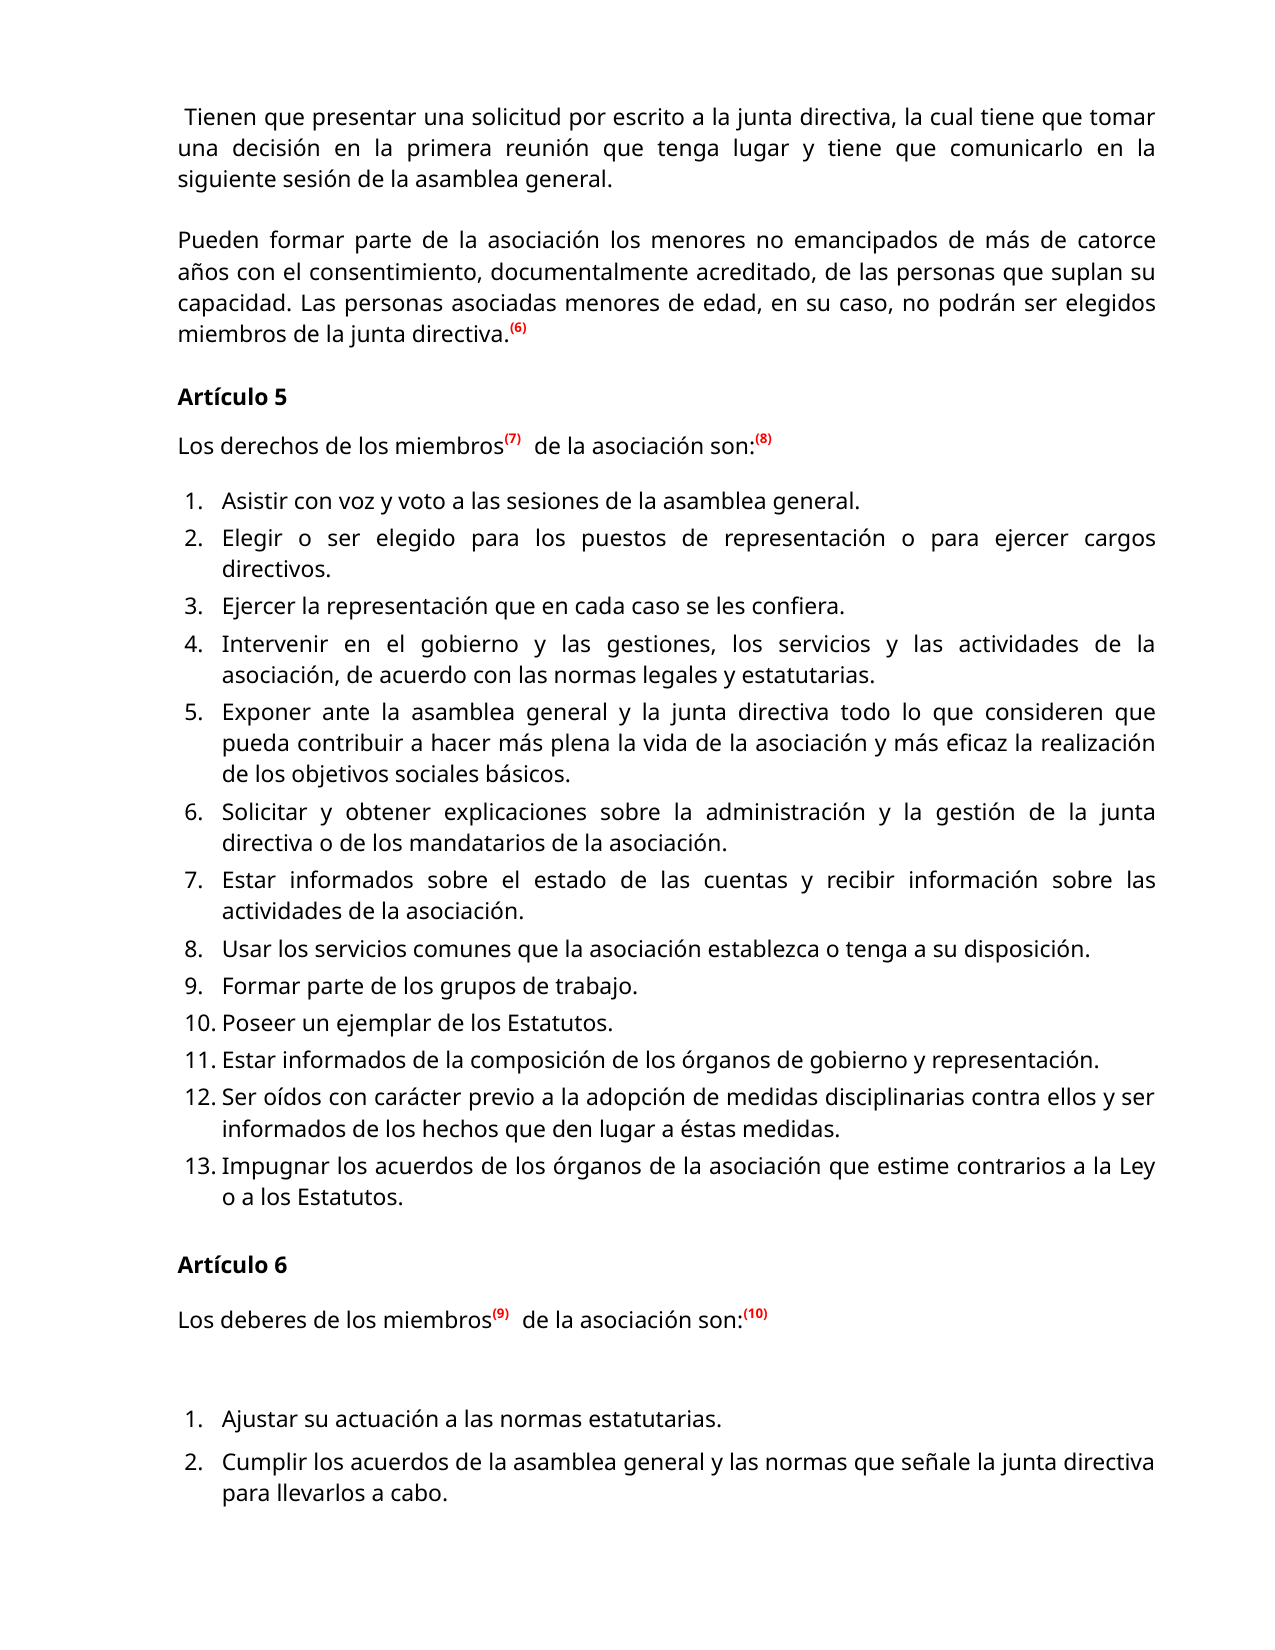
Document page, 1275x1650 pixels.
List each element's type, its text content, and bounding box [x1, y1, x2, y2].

list Ajustar su actuación a las normas estatutarias. [184, 1402, 1157, 1434]
text Tienen que presentar una solicitud por escrito a la junta directiva, la cual tiene que tomar una decisión en la primera reunión que tenga lugar y tiene que comunicarlo en la siguiente sesión de la asamblea general. [177, 101, 1157, 195]
text Artículo 5 [177, 381, 1157, 412]
list Impugnar los acuerdos de los órganos de la asociación que estime contrarios a la Ley o a los Estatutos. [184, 1150, 1157, 1212]
list Asistir con voz y voto a las sesiones de la asamblea general. [184, 485, 1157, 516]
list Ejercer la representación que en cada caso se les confiera. [184, 590, 1157, 622]
text Los derechos de los miembros(7)* de la asociación son:(8)* [177, 430, 1157, 461]
list Usar los servicios comunes que la asociación establezca o tenga a su disposición. [184, 932, 1157, 964]
list Estar informados de la composición de los órganos de gobierno y representación. [184, 1044, 1157, 1075]
list Elegir o ser elegido para los puestos de representación o para ejercer cargos directivos. [184, 522, 1157, 584]
list Exponer ante la asamblea general y la junta directiva todo lo que consideren que pueda contribuir a hacer más plena la vida de la asociación y más eficaz la realización de los objetivos sociales básicos. [184, 696, 1157, 790]
text Pueden formar parte de la asociación los menores no emancipados de más de catorce años con el consentimiento, documentalmente acreditado, de las personas que suplan su capacidad. Las personas asociadas menores de edad, en su caso, no podrán ser elegidos miembros de la junta directiva.(6)* [177, 224, 1157, 349]
text Artículo 6 [177, 1249, 1157, 1281]
text Los deberes de los miembros(9)* de la asociación son:(10)* [177, 1304, 1157, 1336]
list Solicitar y obtener explicaciones sobre la administración y la gestión de la junta directiva o de los mandatarios de la asociación. [184, 796, 1157, 858]
list Poseer un ejemplar de los Estatutos. [184, 1007, 1157, 1038]
list Intervenir en el gobierno y las gestiones, los servicios y las actividades de la asociación, de acuerdo con las normas legales y estatutarias. [184, 627, 1157, 690]
list Ser oídos con carácter previo a la adopción de medidas disciplinarias contra ellos y ser informados de los hechos que den lugar a éstas medidas. [184, 1081, 1157, 1144]
list Estar informados sobre el estado de las cuentas y recibir información sobre las actividades de la asociación. [184, 864, 1157, 927]
list Formar parte de los grupos de trabajo. [184, 970, 1157, 1001]
list Cumplir los acuerdos de la asamblea general y las normas que señale la junta directiva para llevarlos a cabo. [184, 1446, 1157, 1508]
